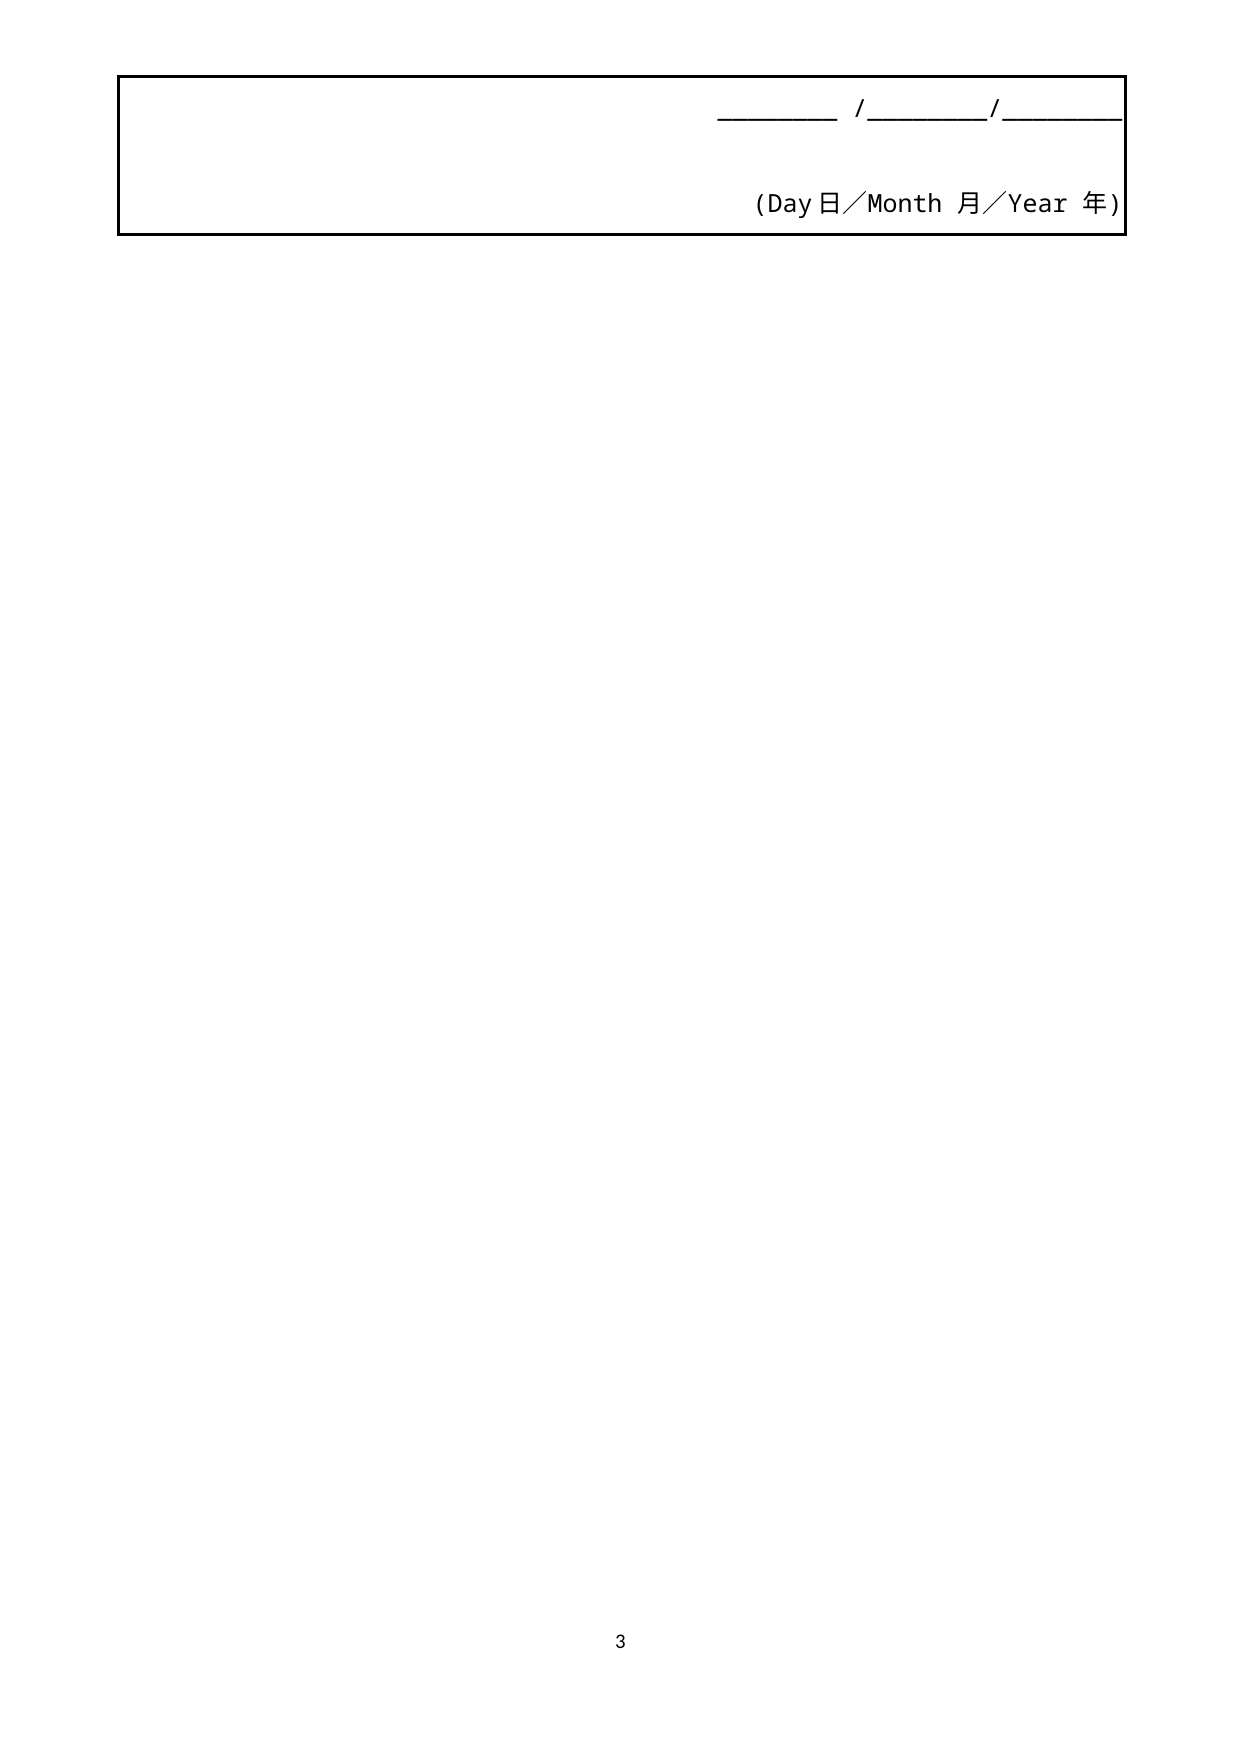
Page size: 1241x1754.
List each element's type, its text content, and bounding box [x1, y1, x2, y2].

table_header ________ /________/________ (Day日／Month 月／Year 年) [120, 78, 1124, 232]
